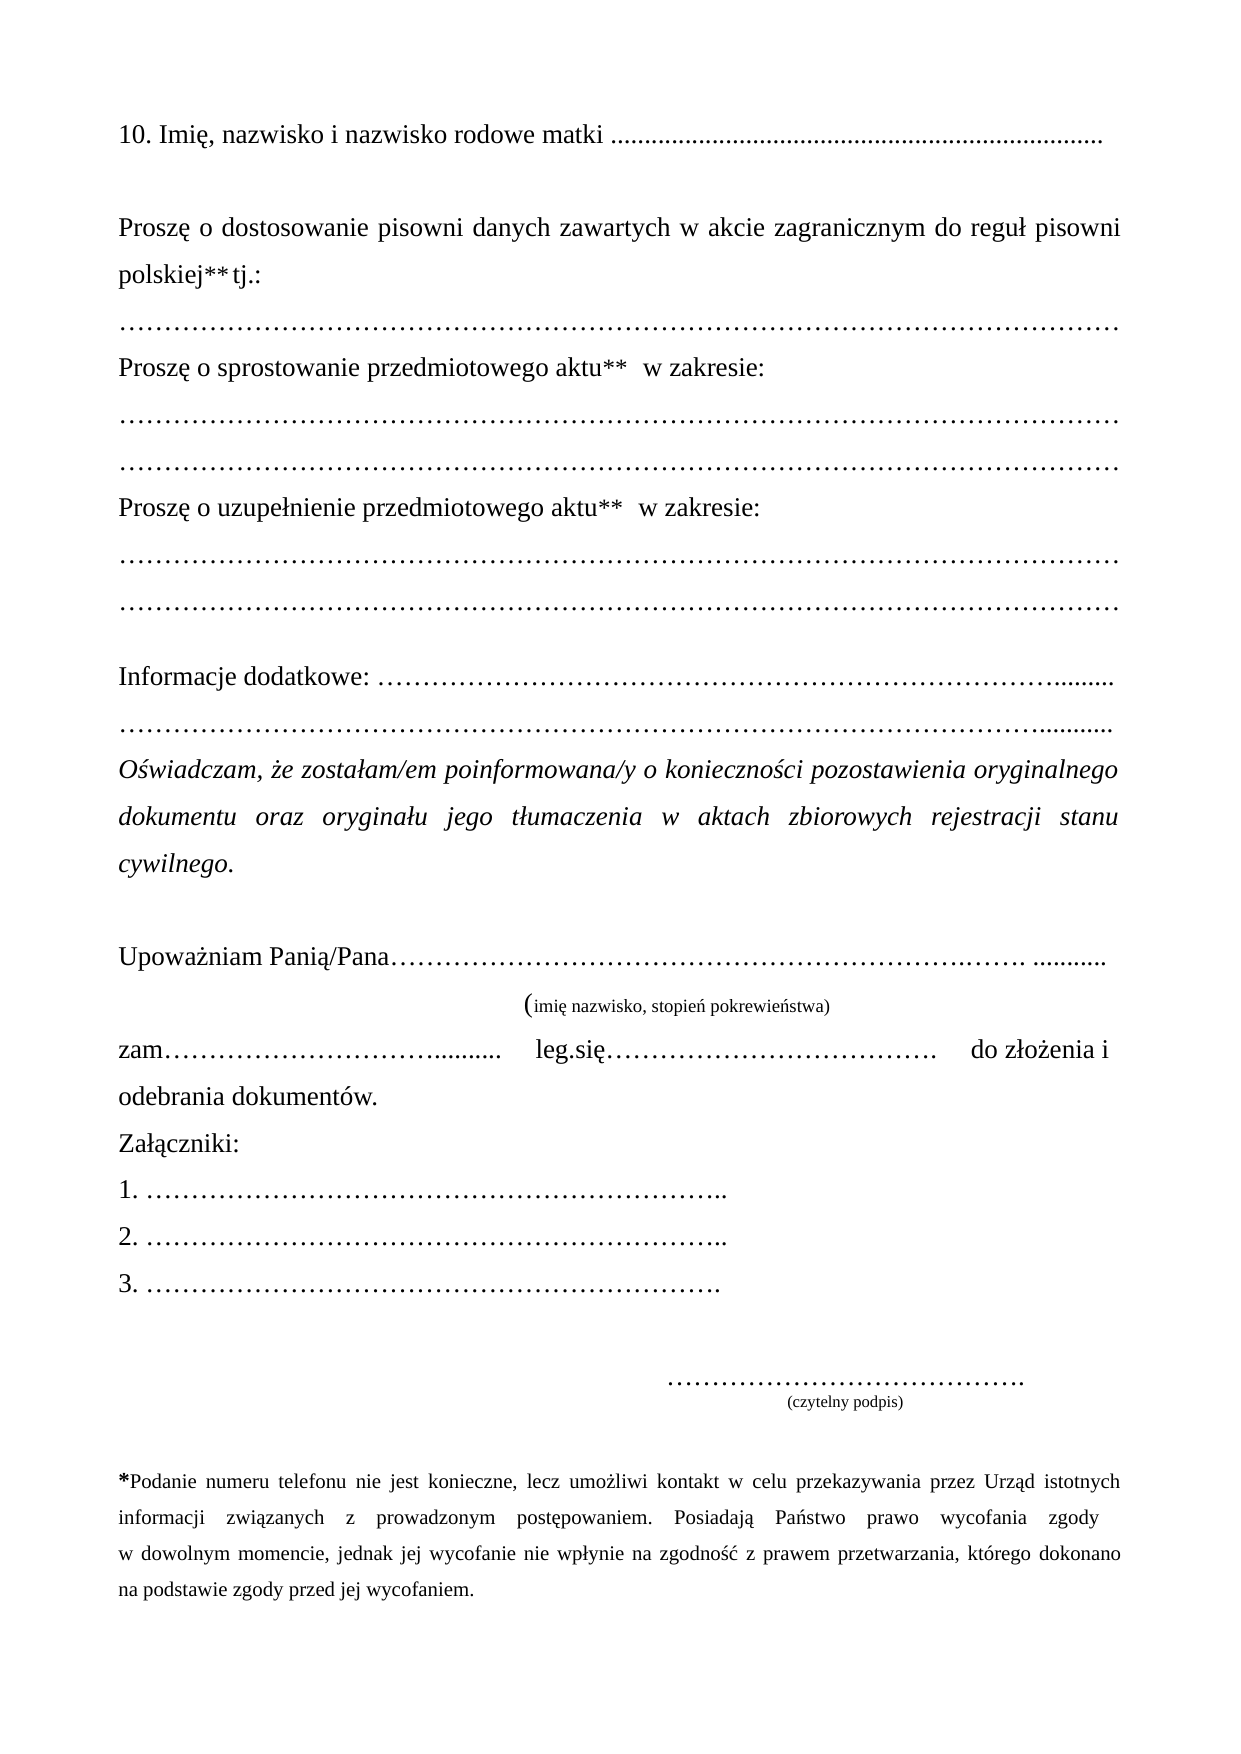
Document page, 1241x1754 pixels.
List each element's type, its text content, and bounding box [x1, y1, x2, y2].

text Upoważniam Panią/Pana……………………………………………………….……. ........... [118, 940, 1122, 971]
text (imię nazwisko, stopień pokrewieństwa) [118, 987, 1122, 1018]
text 2. ……………………………………………………….. [118, 1220, 1122, 1251]
text *Podanie numeru telefonu nie jest konieczne, lecz umożliwi kontakt w celu przekazywania przez Urząd istotnych informacji związanych z prowadzonym postępowaniem. Posiadają Państwo prawo wycofania zgody w dowolnym momencie, jednak jej wycofanie nie wpłynie na zgodność z prawem przetwarzania, którego dokonano na podstawie zgody przed jej wycofaniem. [118, 1467, 1122, 1601]
text Oświadczam, że zostałam/em poinformowana/y o konieczności pozostawienia oryginalnego dokumentu oraz oryginału jego tłumaczenia w aktach zbiorowych rejestracji stanu cywilnego. [118, 753, 1122, 878]
text 1. ……………………………………………………….. [118, 1173, 1122, 1205]
text ………………………………………………………………………………………………… [118, 305, 1122, 336]
text Proszę o uzupełnienie przedmiotowego aktu** w zakresie: [118, 491, 1122, 523]
text zam………………………….......... leg.się………………………………. do złożenia i odebrania dokumentów. [118, 1033, 1122, 1111]
text 3. ………………………………………………………. [118, 1267, 1122, 1298]
text …………………………………………………………………………………………………………………………………………………………………………………………………… [118, 398, 1122, 476]
text 10. Imię, nazwisko i nazwisko rodowe matki ......................................................................... [118, 118, 1122, 149]
text …………………………………………………………………………………………………………………………………………………………………………………………………… [118, 538, 1122, 616]
text Informacje dodatkowe: …………………………………………………………………......... [118, 660, 1122, 691]
text …………………………………………………………………………………………........... [118, 707, 1122, 738]
text …………………………………. [568, 1360, 1122, 1391]
text (czytelny podpis) [568, 1391, 1122, 1411]
text Załączniki: [118, 1127, 1122, 1158]
text Proszę o dostosowanie pisowni danych zawartych w akcie zagranicznym do reguł pisowni polskiej** tj.: [118, 211, 1122, 289]
text Proszę o sprostowanie przedmiotowego aktu** w zakresie: [118, 351, 1122, 383]
